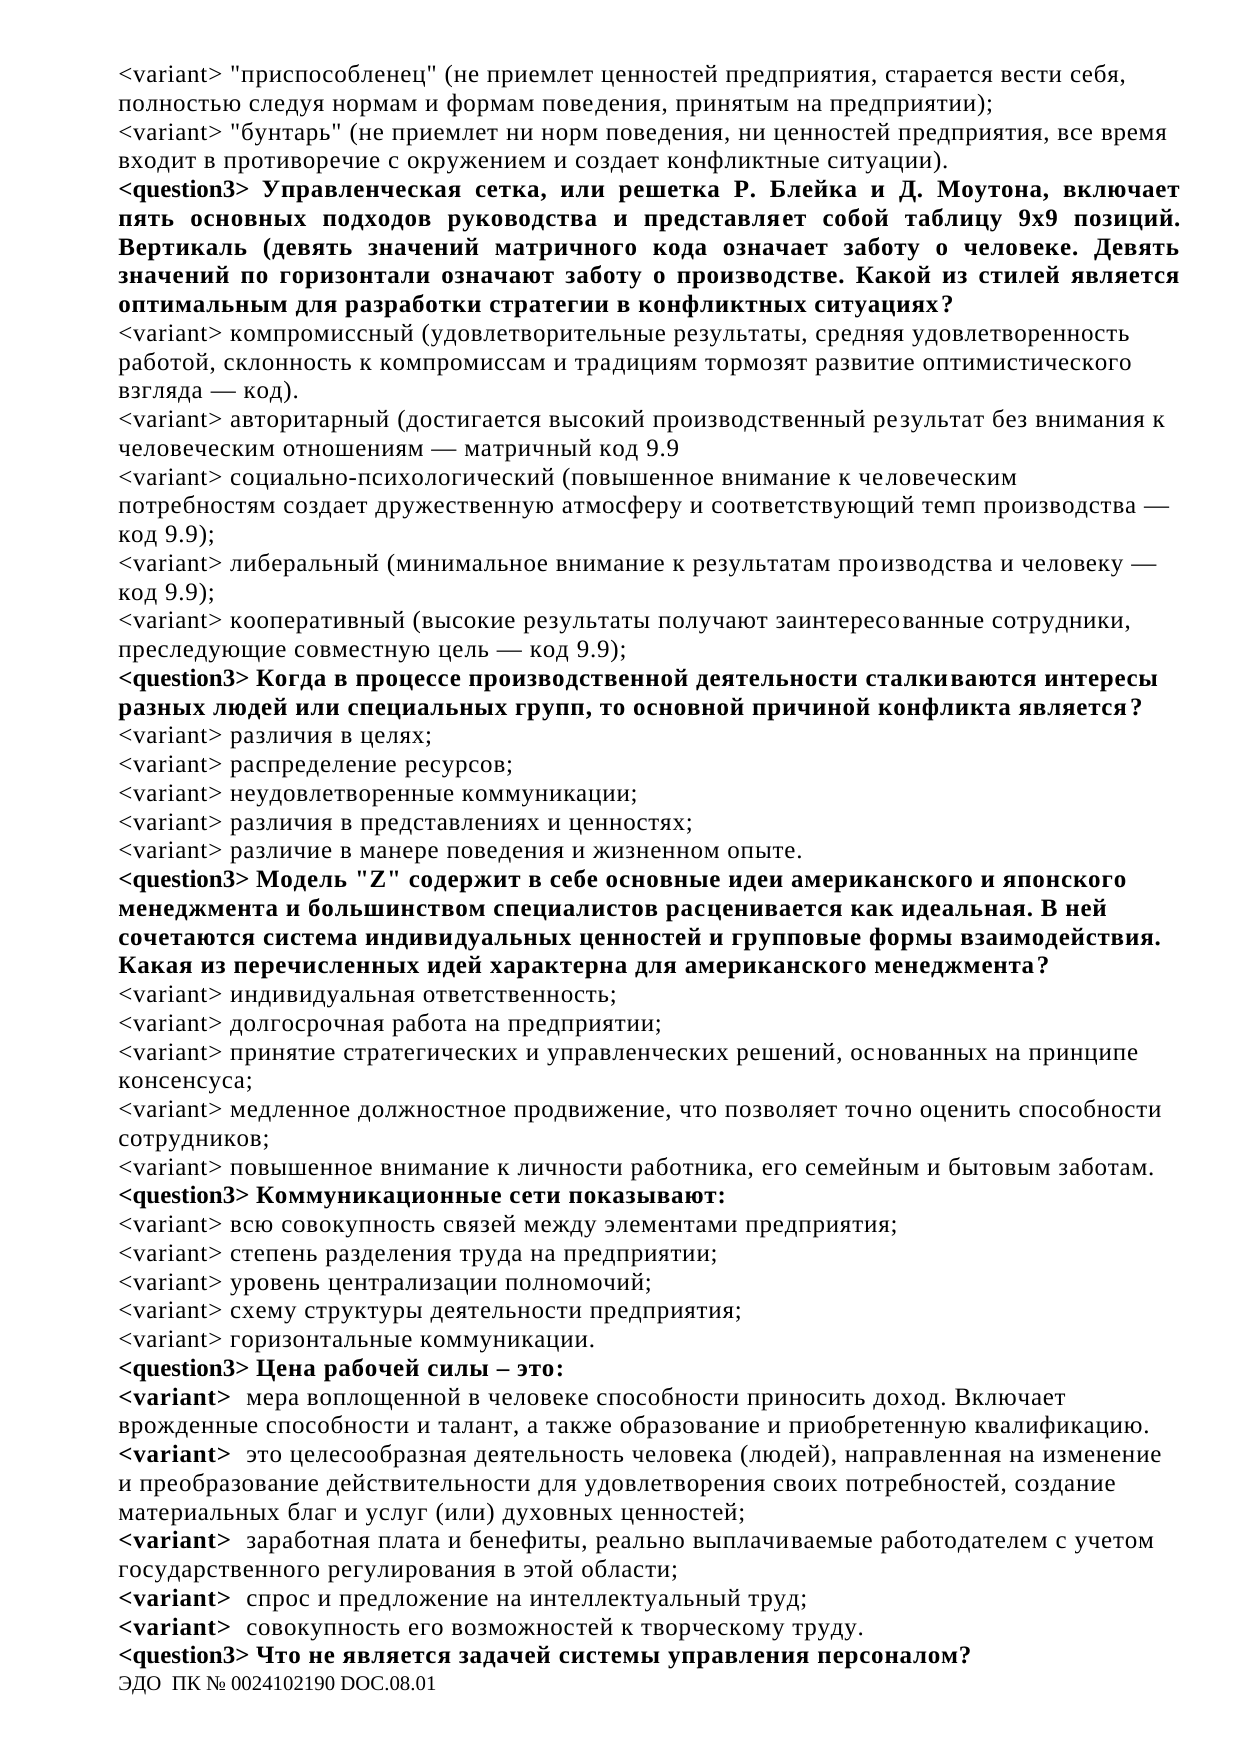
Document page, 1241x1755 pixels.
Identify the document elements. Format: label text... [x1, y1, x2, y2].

text <variant> спрос и пред­ложение на интеллектуальный труд; [118, 1583, 1181, 1612]
text <variant> это целесообразная деятельность человека (людей), направлен­ная на изменение и преобразование действительности для удовлетворения своих потребностей, создание материальных благ и услуг (или) духовных ценностей; [118, 1439, 1181, 1525]
text <variant> схему структуры деятельности предприятия; [118, 1295, 1181, 1324]
text <question3> Коммуникационные сети показывают: [118, 1180, 1181, 1209]
text <variant> принятие стратегических и управленческих решений, ос­нованных на принципе консенсуса; [118, 1037, 1181, 1094]
text <question3> Управленческая сетка, или решетка Р. Блейка и Д. Моутона, включает пять основных подходов руководства и представля­ет собой таблицу 9x9 позиций. Вертикаль (девять значений матричного кода означает заботу о человеке. Девять значе­ний по горизонтали означают заботу о производстве. Какой из стилей является оптимальным для разработки стратегии в конфликтных ситуациях? [118, 174, 1181, 318]
text <variant> кооперативный (высокие результаты получают заинтересо­ванные сотрудники, преследующие совместную цель — код 9.9); [118, 605, 1181, 663]
text <variant> распределение ресурсов; [118, 749, 1181, 778]
text <variant> социально-психологический (повышенное внимание к че­ловеческим потребностям создает дружественную атмосферу и соответствующий темп производства — код 9.9); [118, 462, 1181, 548]
text <variant> мера воплощенной в человеке способности приносить доход. Включает врожденные способнос­ти и талант, а также образование и приобретенную квалификацию. [118, 1382, 1181, 1439]
text <variant> "бунтарь" (не приемлет ни норм поведения, ни ценностей предприятия, все время входит в противоречие с окружением и создает конфликтные ситуации). [118, 117, 1181, 174]
text <variant> авторитарный (достигается высокий производственный ре­зультат без внимания к человеческим отношениям — матрич­ный код 9.9 [118, 404, 1181, 462]
text <variant> всю совокупность связей между элементами предприятия; [118, 1209, 1181, 1238]
text <variant> либеральный (минимальное внимание к результатам про­изводства и человеку — код 9.9); [118, 548, 1181, 605]
text <variant> "приспособленец" (не приемлет ценностей предприятия, старается вести себя, полностью следуя нормам и формам пове­дения, принятым на предприятии); [118, 59, 1181, 117]
text <variant> повышенное внимание к личности работника, его семейным и бытовым заботам. [118, 1152, 1181, 1180]
text <variant> медленное должностное продвижение, что позволяет точ­но оценить способности сотрудников; [118, 1094, 1181, 1152]
text <variant> компромиссный (удовлетворительные результаты, средняя удовлетворенность работой, склонность к компромиссам и тра­дициям тормозят развитие оптимистического взгляда — код). [118, 318, 1181, 404]
text <variant> уровень централизации полномочий; [118, 1267, 1181, 1295]
text <question3> Модель "Z" содержит в себе основные идеи американского и японского менеджмента и большинством специалистов рас­ценивается как идеальная. В ней сочетаются система индиви­дуальных ценностей и групповые формы взаимодействия. Ка­кая из перечисленных идей характерна для американского менеджмента? [118, 864, 1181, 979]
text <variant> горизонтальные коммуникации. [118, 1324, 1181, 1353]
text <variant> индивидуальная ответственность; [118, 979, 1181, 1008]
text <variant> различия в представлениях и ценностях; [118, 807, 1181, 835]
text <question3> Цена рабочей силы – это: [118, 1353, 1181, 1382]
text <variant> различие в манере поведения и жизненном опыте. [118, 835, 1181, 864]
text <variant> заработная плата и бенефиты, реально выплачи­ваемые работодателем с учетом государственного регулирования в этой области; [118, 1525, 1181, 1583]
text <variant> степень разделения труда на предприятии; [118, 1238, 1181, 1267]
text <question3> Что не является задачей системы управления персоналом? [118, 1640, 1181, 1669]
text <variant> различия в целях; [118, 720, 1181, 749]
text <variant> долгосрочная работа на предприятии; [118, 1008, 1181, 1037]
text <question3> Когда в процессе производственной деятельности сталки­ваются интересы разных людей или специальных групп, то основной причиной конфликта является? [118, 663, 1181, 720]
text <variant> совокупность его возможнос­тей к творческому труду. [118, 1612, 1181, 1640]
text <variant> неудовлетворенные коммуникации; [118, 778, 1181, 807]
